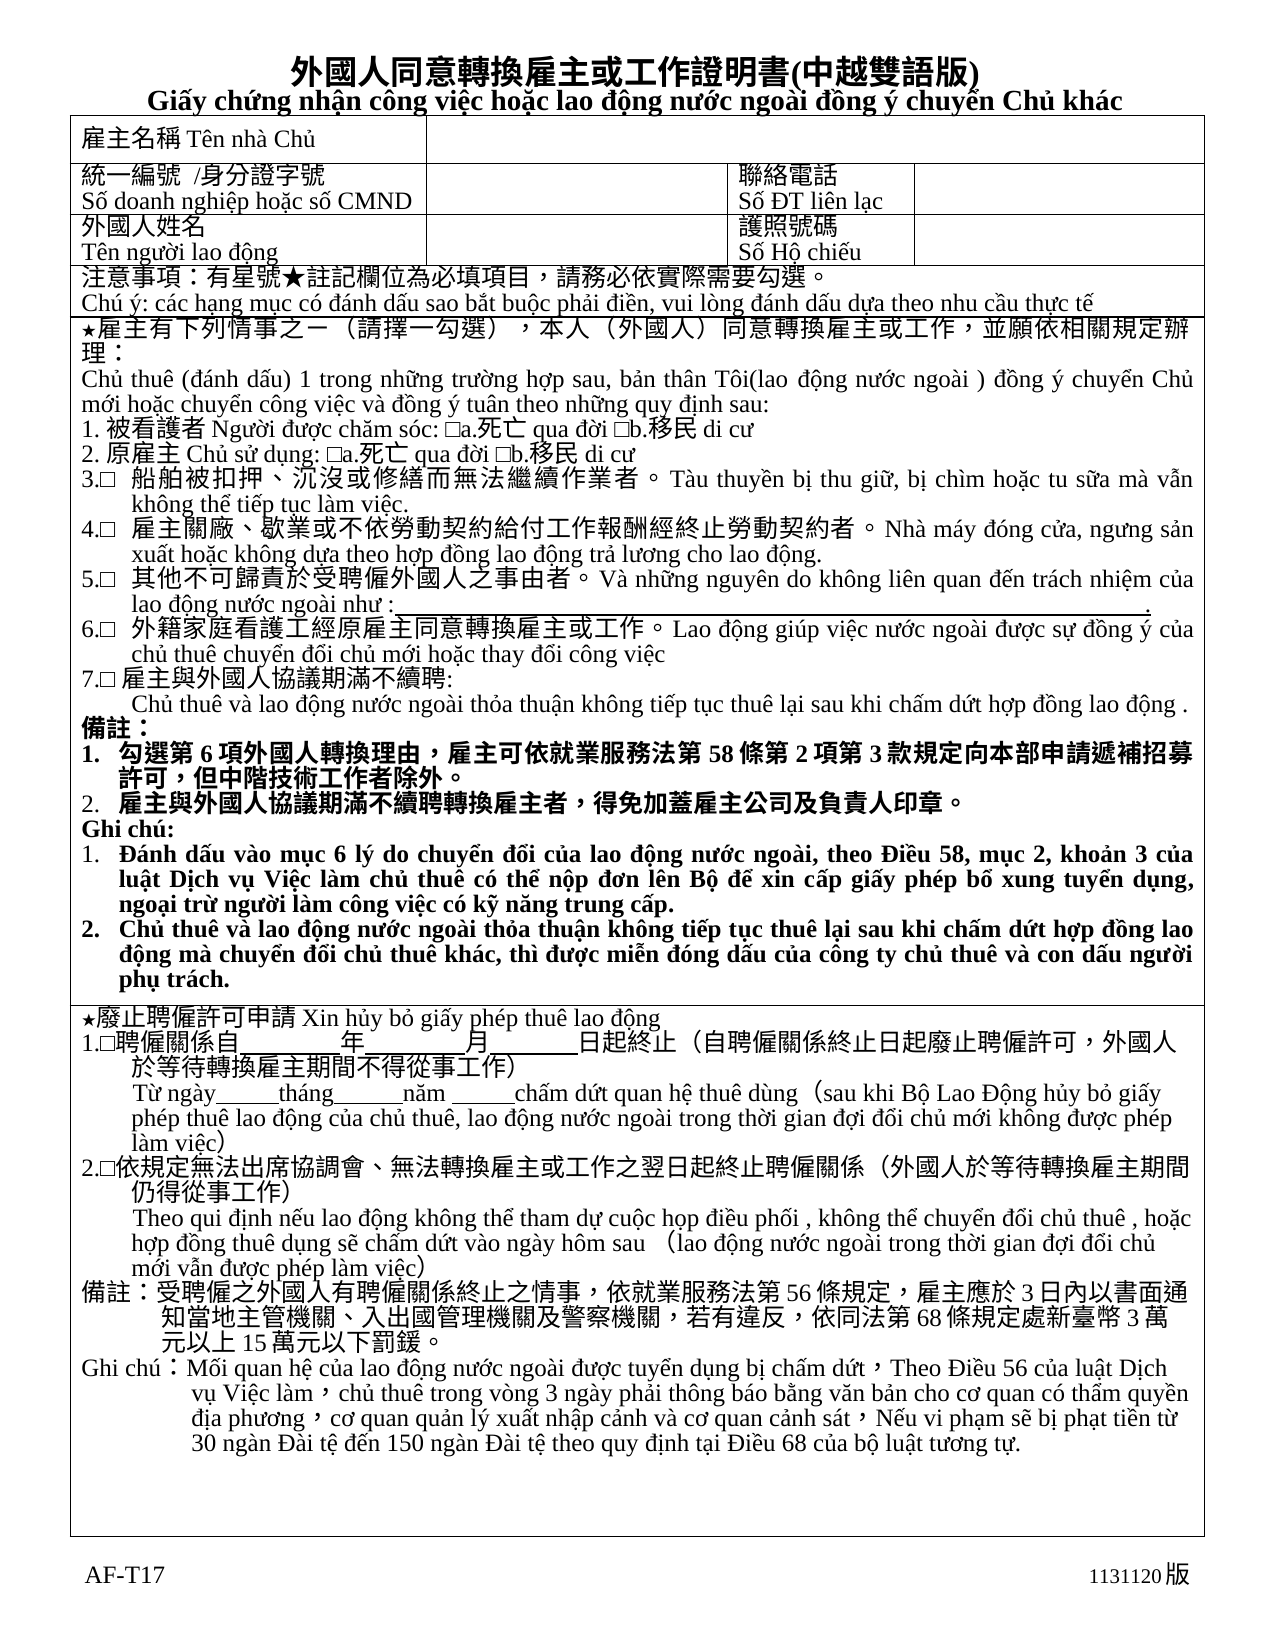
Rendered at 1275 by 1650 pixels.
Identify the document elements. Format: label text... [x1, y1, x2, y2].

table_cell 統一編號 /身分證字號 Số doanh nghiệp hoặc số CMND [71, 164, 426, 214]
table_cell 護照號碼 Số Hộ chiếu [728, 215, 914, 265]
table_header 雇主名稱Tên nhà Chủ [71, 116, 426, 163]
table_cell [915, 215, 1204, 265]
text 外國人同意轉換雇主或工作證明書(中越雙語版) [59, 59, 1211, 90]
table_cell ★廢止聘僱許可申請Xin hủy bỏ giấy phép thuê lao động 1.□聘僱關係自 年 月 日起終止（自聘僱關係終止日起廢止聘僱許可，外國人於等待轉換雇主期間不得從事工作） Từ ngày tháng năm chấm dứt quan hệ thuê dùng（sau khi Bộ Lao Động hủy bỏ giấy phép thuê lao động của chủ thuê, lao động nước ngoài trong thời gian đợi đổi chủ mới không được phép làm việc） 2.□依規定無法出席協調會、無法轉換雇主或工作之翌日起終止聘僱關係（外國人於等待轉換雇主期間仍得從事工作） Theo qui định nếu lao động không thể tham dự cuộc họp điều phối , không thể chuyển đổi chủ thuê , hoặc hợp đồng thuê dụng sẽ chấm dứt vào ngày hôm sau （lao động nước ngoài trong thời gian đợi đổi chủ mới vẫn được phép làm việc） 備註：受聘僱之外國人有聘僱關係終止之情事，依就業服務法第56條規定，雇主應於3日內以書面通知當地主管機關、入出國管理機關及警察機關，若有違反，依同法第68條規定處新臺幣3萬元以上15萬元以下罰鍰。 Ghi chú：Mối quan hệ của lao động nước ngoài được tuyển dụng bị chấm dứt，Theo Điều 56 của luật Dịch vụ Việc làm，chủ thuê trong vòng 3 ngày phải thông báo bằng văn bản cho cơ quan có thẩm quyền địa phương，cơ quan quản lý xuất nhập cảnh và cơ quan cảnh sát，Nếu vi phạm sẽ bị phạt tiền từ 30 ngàn Đài tệ đến 150 ngàn Đài tệ theo quy định tại Điều 68 của bộ luật tương tự. [71, 1006, 1204, 1536]
table_cell [427, 164, 727, 214]
table_cell 外國人姓名 Tên người lao động [71, 215, 426, 265]
text Giấy chứng nhận công việc hoặc lao động nước ngoài đồng ý chuyển Chủ khác [59, 90, 1211, 115]
table_cell [427, 215, 727, 265]
table_cell 注意事項：有星號★註記欄位為必填項目，請務必依實際需要勾選。 Chú ý: các hạng mục có đánh dấu sao bắt buộc phải điền, vui lòng đánh dấu dựa theo nhu cầu thực tế [71, 266, 1204, 316]
table_header [427, 116, 1204, 163]
table_cell 聯絡電話 Số ĐT liên lạc [728, 164, 914, 214]
table_cell ★雇主有下列情事之ㄧ（請擇一勾選），本人（外國人）同意轉換雇主或工作，並願依相關規定辦理： Chủ thuê (đánh dấu) 1 trong những trường hợp sau, bản thân Tôi(lao động nước ngoài ) đồng ý chuyển Chủ mới hoặc chuyển công việc và đồng ý tuân theo những quy định sau: 1. 被看護者Người được chăm sóc: □a.死亡qua đời □b.移民di cư 2. 原雇主Chủ sử dụng: □a.死亡qua đời □b.移民di cư 船舶被扣押、沉沒或修繕而無法繼續作業者。Tàu thuyền bị thu giữ, bị chìm hoặc tu sữa mà vẫn không thể tiếp tục làm việc. 雇主關廠、歇業或不依勞動契約給付工作報酬經終止勞動契約者。Nhà máy đóng cửa, ngưng sản xuất hoặc không dựa theo hợp đồng lao động trả lương cho lao động. 其他不可歸責於受聘僱外國人之事由者。Và những nguyên do không liên quan đến trách nhiệm của lao động nước ngoài như : . 外籍家庭看護工經原雇主同意轉換雇主或工作。Lao động giúp việc nước ngoài được sự đồng ý của chủ thuê chuyển đổi chủ mới hoặc thay đổi công việc 7.□ 雇主與外國人協議期滿不續聘: Chủ thuê và lao động nước ngoài thỏa thuận không tiếp tục thuê lại sau khi chấm dứt hợp đồng lao động . 備註： 勾選第6項外國人轉換理由，雇主可依就業服務法第58條第2項第3款規定向本部申請遞補招募許可，但中階技術工作者除外。 雇主與外國人協議期滿不續聘轉換雇主者，得免加蓋雇主公司及負責人印章。 Ghi chú: Đánh dấu vào mục 6 lý do chuyển đổi của lao động nước ngoài, theo Điều 58, mục 2, khoản 3 của luật Dịch vụ Việc làm chủ thuê có thể nộp đơn lên Bộ để xin cấp giấy phép bổ xung tuyển dụng, ngoại trừ người làm công việc có kỹ năng trung cấp. Chủ thuê và lao động nước ngoài thỏa thuận không tiếp tục thuê lại sau khi chấm dứt hợp đồng lao động mà chuyển đổi chủ thuê khác, thì được miễn đóng dấu của công ty chủ thuê và con dấu người phụ trách. [71, 318, 1204, 1005]
table_cell [915, 164, 1204, 214]
